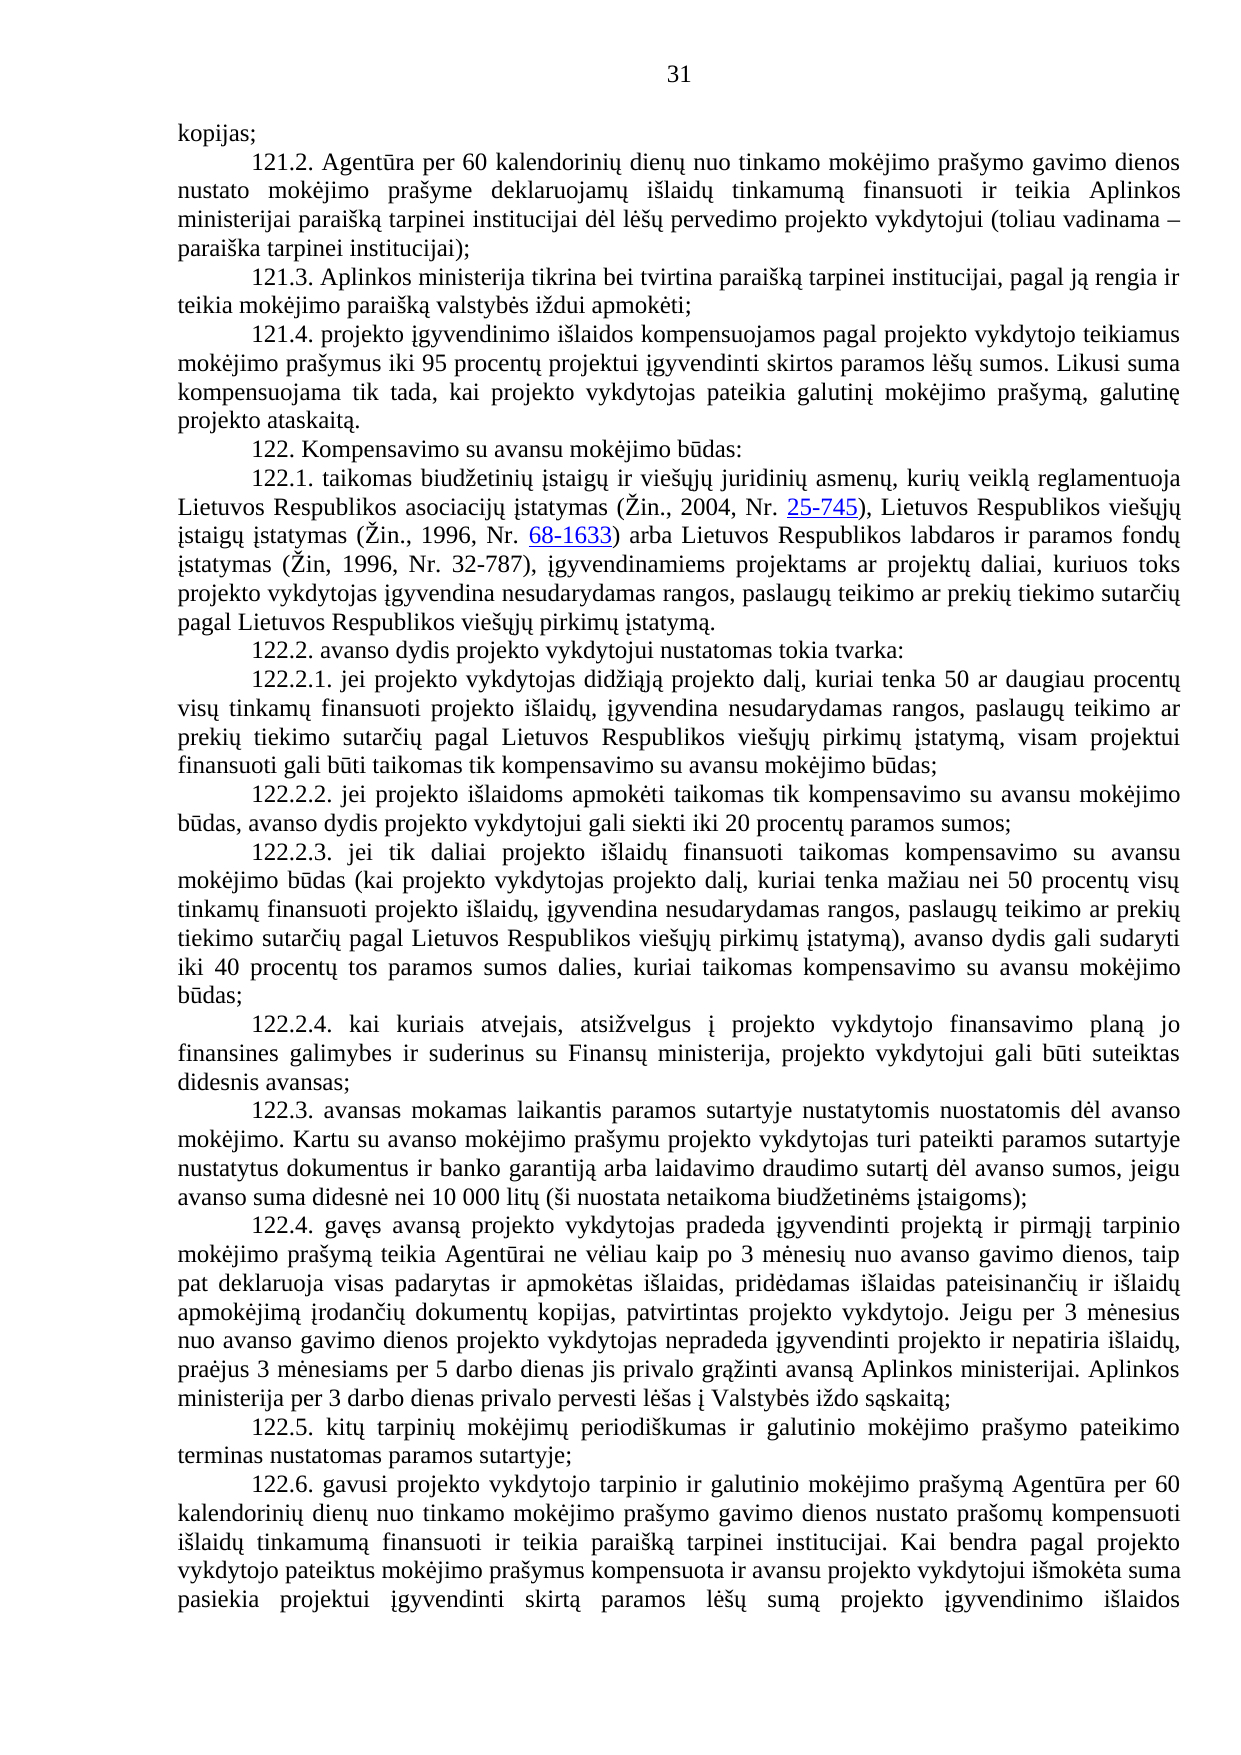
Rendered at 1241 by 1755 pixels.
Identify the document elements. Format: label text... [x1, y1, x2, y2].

text 122.1. taikomas biudžetinių įstaigų ir viešųjų juridinių asmenų, kurių veiklą reglamentuoja Lietuvos Respublikos asociacijų įstatymas (Žin., 2004, Nr. 25-745), Lietuvos Respublikos viešųjų įstaigų įstatymas (Žin., 1996, Nr. 68-1633) arba Lietuvos Respublikos labdaros ir paramos fondų įstatymas (Žin, 1996, Nr. 32-787), įgyvendinamiems projektams ar projektų daliai, kuriuos toks projekto vykdytojas įgyvendina nesudarydamas rangos, paslaugų teikimo ar prekių tiekimo sutarčių pagal Lietuvos Respublikos viešųjų pirkimų įstatymą. [177, 463, 1181, 636]
text 122.2.3. jei tik daliai projekto išlaidų finansuoti taikomas kompensavimo su avansu mokėjimo būdas (kai projekto vykdytojas projekto dalį, kuriai tenka mažiau nei 50 procentų visų tinkamų finansuoti projekto išlaidų, įgyvendina nesudarydamas rangos, paslaugų teikimo ar prekių tiekimo sutarčių pagal Lietuvos Respublikos viešųjų pirkimų įstatymą), avanso dydis gali sudaryti iki 40 procentų tos paramos sumos dalies, kuriai taikomas kompensavimo su avansu mokėjimo būdas; [177, 837, 1181, 1009]
text 121.3. Aplinkos ministerija tikrina bei tvirtina paraišką tarpinei institucijai, pagal ją rengia ir teikia mokėjimo paraišką valstybės iždui apmokėti; [177, 262, 1181, 319]
text 122.2. avanso dydis projekto vykdytojui nustatomas tokia tvarka: [177, 636, 1181, 664]
text 122.6. gavusi projekto vykdytojo tarpinio ir galutinio mokėjimo prašymą Agentūra per 60 kalendorinių dienų nuo tinkamo mokėjimo prašymo gavimo dienos nustato prašomų kompensuoti išlaidų tinkamumą finansuoti ir teikia paraišką tarpinei institucijai. Kai bendra pagal projekto vykdytojo pateiktus mokėjimo prašymus kompensuota ir avansu projekto vykdytojui išmokėta suma pasiekia projektui įgyvendinti skirtą paramos lėšų sumą projekto įgyvendinimo išlaidos [177, 1469, 1181, 1613]
text 122.2.4. kai kuriais atvejais, atsižvelgus į projekto vykdytojo finansavimo planą jo finansines galimybes ir suderinus su Finansų ministerija, projekto vykdytojui gali būti suteiktas didesnis avansas; [177, 1009, 1181, 1096]
text 122.2.1. jei projekto vykdytojas didžiąją projekto dalį, kuriai tenka 50 ar daugiau procentų visų tinkamų finansuoti projekto išlaidų, įgyvendina nesudarydamas rangos, paslaugų teikimo ar prekių tiekimo sutarčių pagal Lietuvos Respublikos viešųjų pirkimų įstatymą, visam projektui finansuoti gali būti taikomas tik kompensavimo su avansu mokėjimo būdas; [177, 664, 1181, 779]
text 122. Kompensavimo su avansu mokėjimo būdas: [177, 434, 1181, 463]
text 122.3. avansas mokamas laikantis paramos sutartyje nustatytomis nuostatomis dėl avanso mokėjimo. Kartu su avanso mokėjimo prašymu projekto vykdytojas turi pateikti paramos sutartyje nustatytus dokumentus ir banko garantiją arba laidavimo draudimo sutartį dėl avanso sumos, jeigu avanso suma didesnė nei 10 000 litų (ši nuostata netaikoma biudžetinėms įstaigoms); [177, 1096, 1181, 1211]
text 122.2.2. jei projekto išlaidoms apmokėti taikomas tik kompensavimo su avansu mokėjimo būdas, avanso dydis projekto vykdytojui gali siekti iki 20 procentų paramos sumos; [177, 779, 1181, 837]
text 122.5. kitų tarpinių mokėjimų periodiškumas ir galutinio mokėjimo prašymo pateikimo terminas nustatomas paramos sutartyje; [177, 1412, 1181, 1469]
text 122.4. gavęs avansą projekto vykdytojas pradeda įgyvendinti projektą ir pirmąjį tarpinio mokėjimo prašymą teikia Agentūrai ne vėliau kaip po 3 mėnesių nuo avanso gavimo dienos, taip pat deklaruoja visas padarytas ir apmokėtas išlaidas, pridėdamas išlaidas pateisinančių ir išlaidų apmokėjimą įrodančių dokumentų kopijas, patvirtintas projekto vykdytojo. Jeigu per 3 mėnesius nuo avanso gavimo dienos projekto vykdytojas nepradeda įgyvendinti projekto ir nepatiria išlaidų, praėjus 3 mėnesiams per 5 darbo dienas jis privalo grąžinti avansą Aplinkos ministerijai. Aplinkos ministerija per 3 darbo dienas privalo pervesti lėšas į Valstybės iždo sąskaitą; [177, 1211, 1181, 1412]
text 121.2. Agentūra per 60 kalendorinių dienų nuo tinkamo mokėjimo prašymo gavimo dienos nustato mokėjimo prašyme deklaruojamų išlaidų tinkamumą finansuoti ir teikia Aplinkos ministerijai paraišką tarpinei institucijai dėl lėšų pervedimo projekto vykdytojui (toliau vadinama – paraiška tarpinei institucijai); [177, 147, 1181, 262]
text kopijas; [177, 118, 1181, 147]
text 121.4. projekto įgyvendinimo išlaidos kompensuojamos pagal projekto vykdytojo teikiamus mokėjimo prašymus iki 95 procentų projektui įgyvendinti skirtos paramos lėšų sumos. Likusi suma kompensuojama tik tada, kai projekto vykdytojas pateikia galutinį mokėjimo prašymą, galutinę projekto ataskaitą. [177, 319, 1181, 434]
